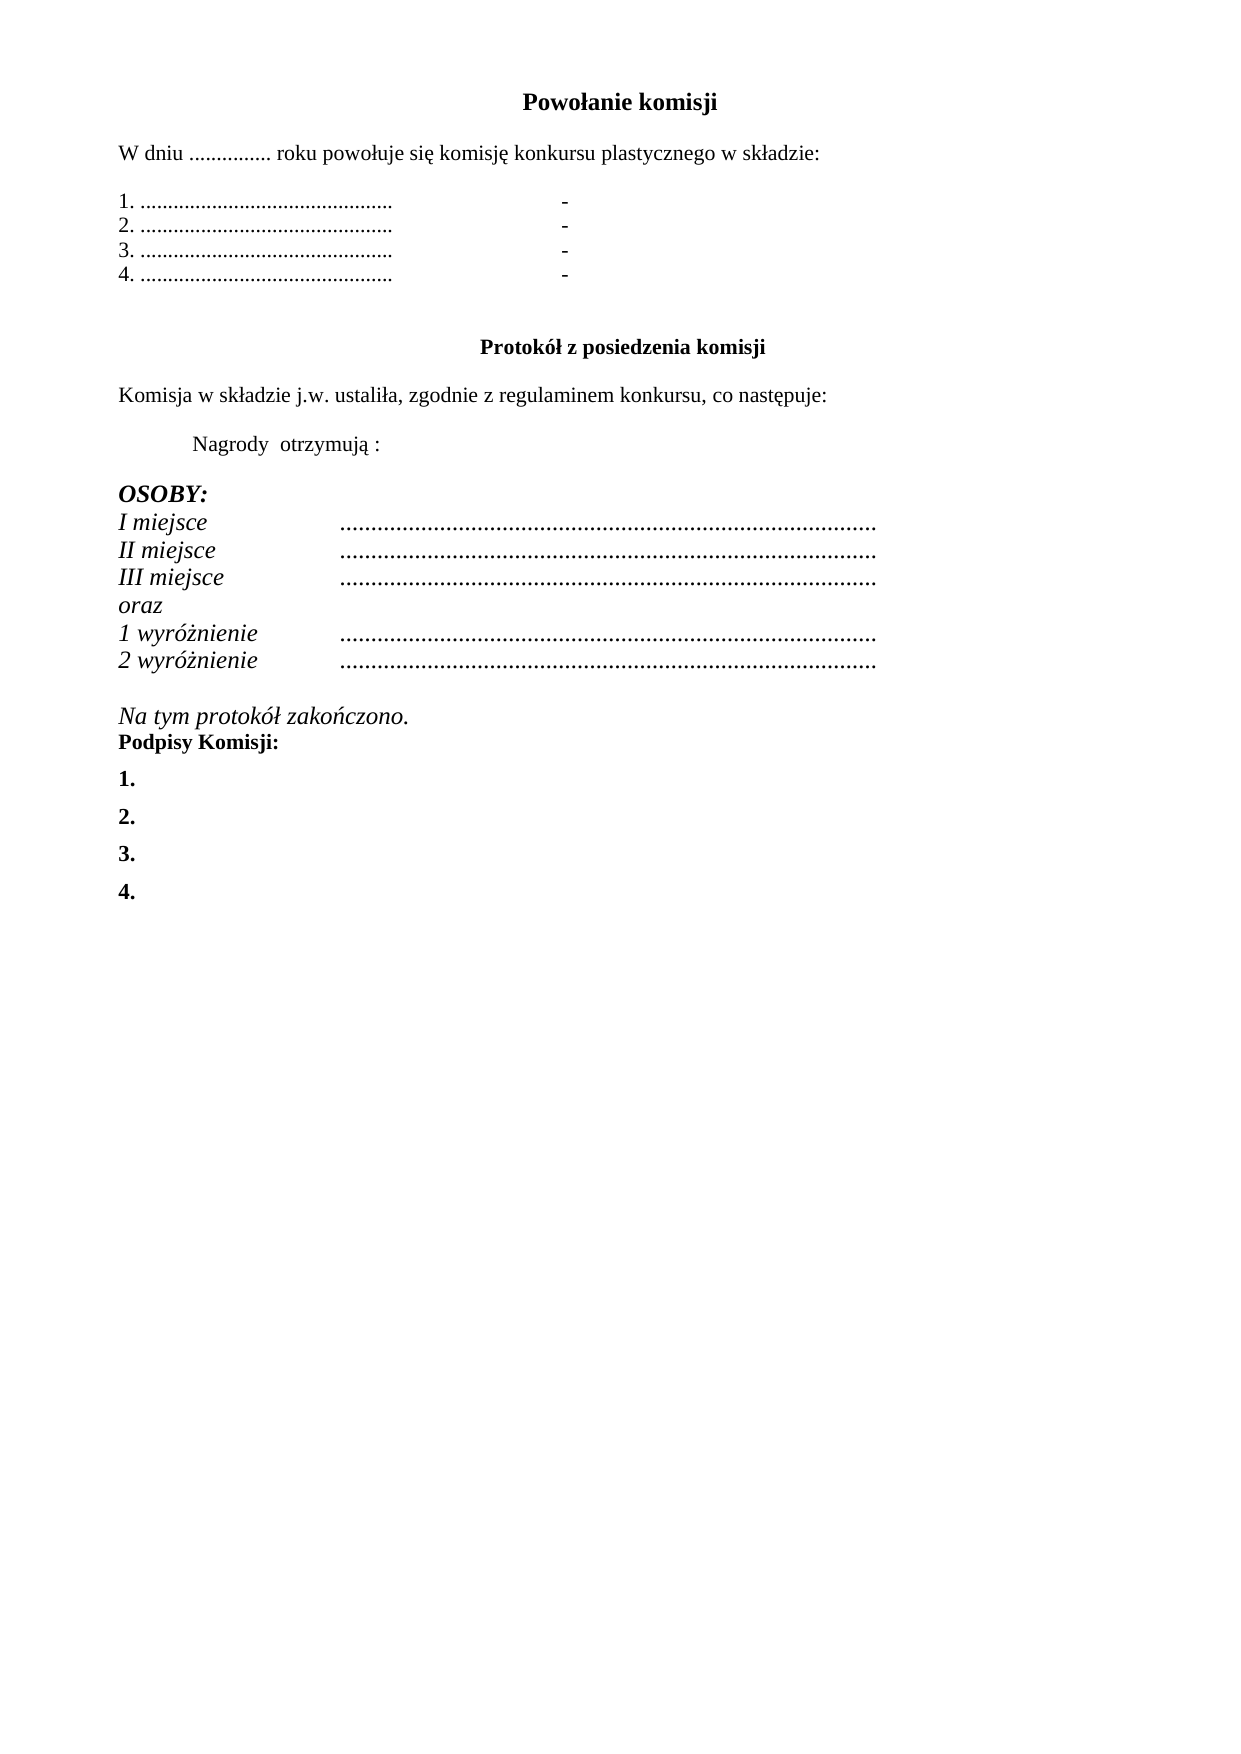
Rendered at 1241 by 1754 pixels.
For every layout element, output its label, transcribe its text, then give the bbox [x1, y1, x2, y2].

text Na tym protokół zakończono. [118, 702, 1122, 730]
text Powołanie komisji [118, 88, 1122, 116]
text W dniu ............... roku powołuje się komisję konkursu plastycznego w składzie: [118, 141, 1122, 165]
text 1. .............................................. - [118, 189, 1122, 213]
text 4. .............................................. - [118, 262, 1122, 286]
text 2. .............................................. - [118, 213, 1122, 238]
text III miejsce ...................................................................................... [118, 563, 1122, 591]
text I miejsce ...................................................................................... [118, 508, 1122, 536]
text Protokół z posiedzenia komisji [118, 335, 1122, 359]
text Podpisy Komisji: [118, 730, 1122, 754]
text OSOBY: [118, 480, 1122, 508]
text 1 wyróżnienie ...................................................................................... [118, 619, 1122, 647]
text oraz [118, 591, 1122, 619]
text Nagrody otrzymują : [118, 432, 1122, 456]
text 3. .............................................. - [118, 238, 1122, 262]
text Komisja w składzie j.w. ustaliła, zgodnie z regulaminem konkursu, co następuje: [118, 383, 1122, 407]
text II miejsce ...................................................................................... [118, 536, 1122, 563]
text 2 wyróżnienie ...................................................................................... [118, 647, 1122, 674]
